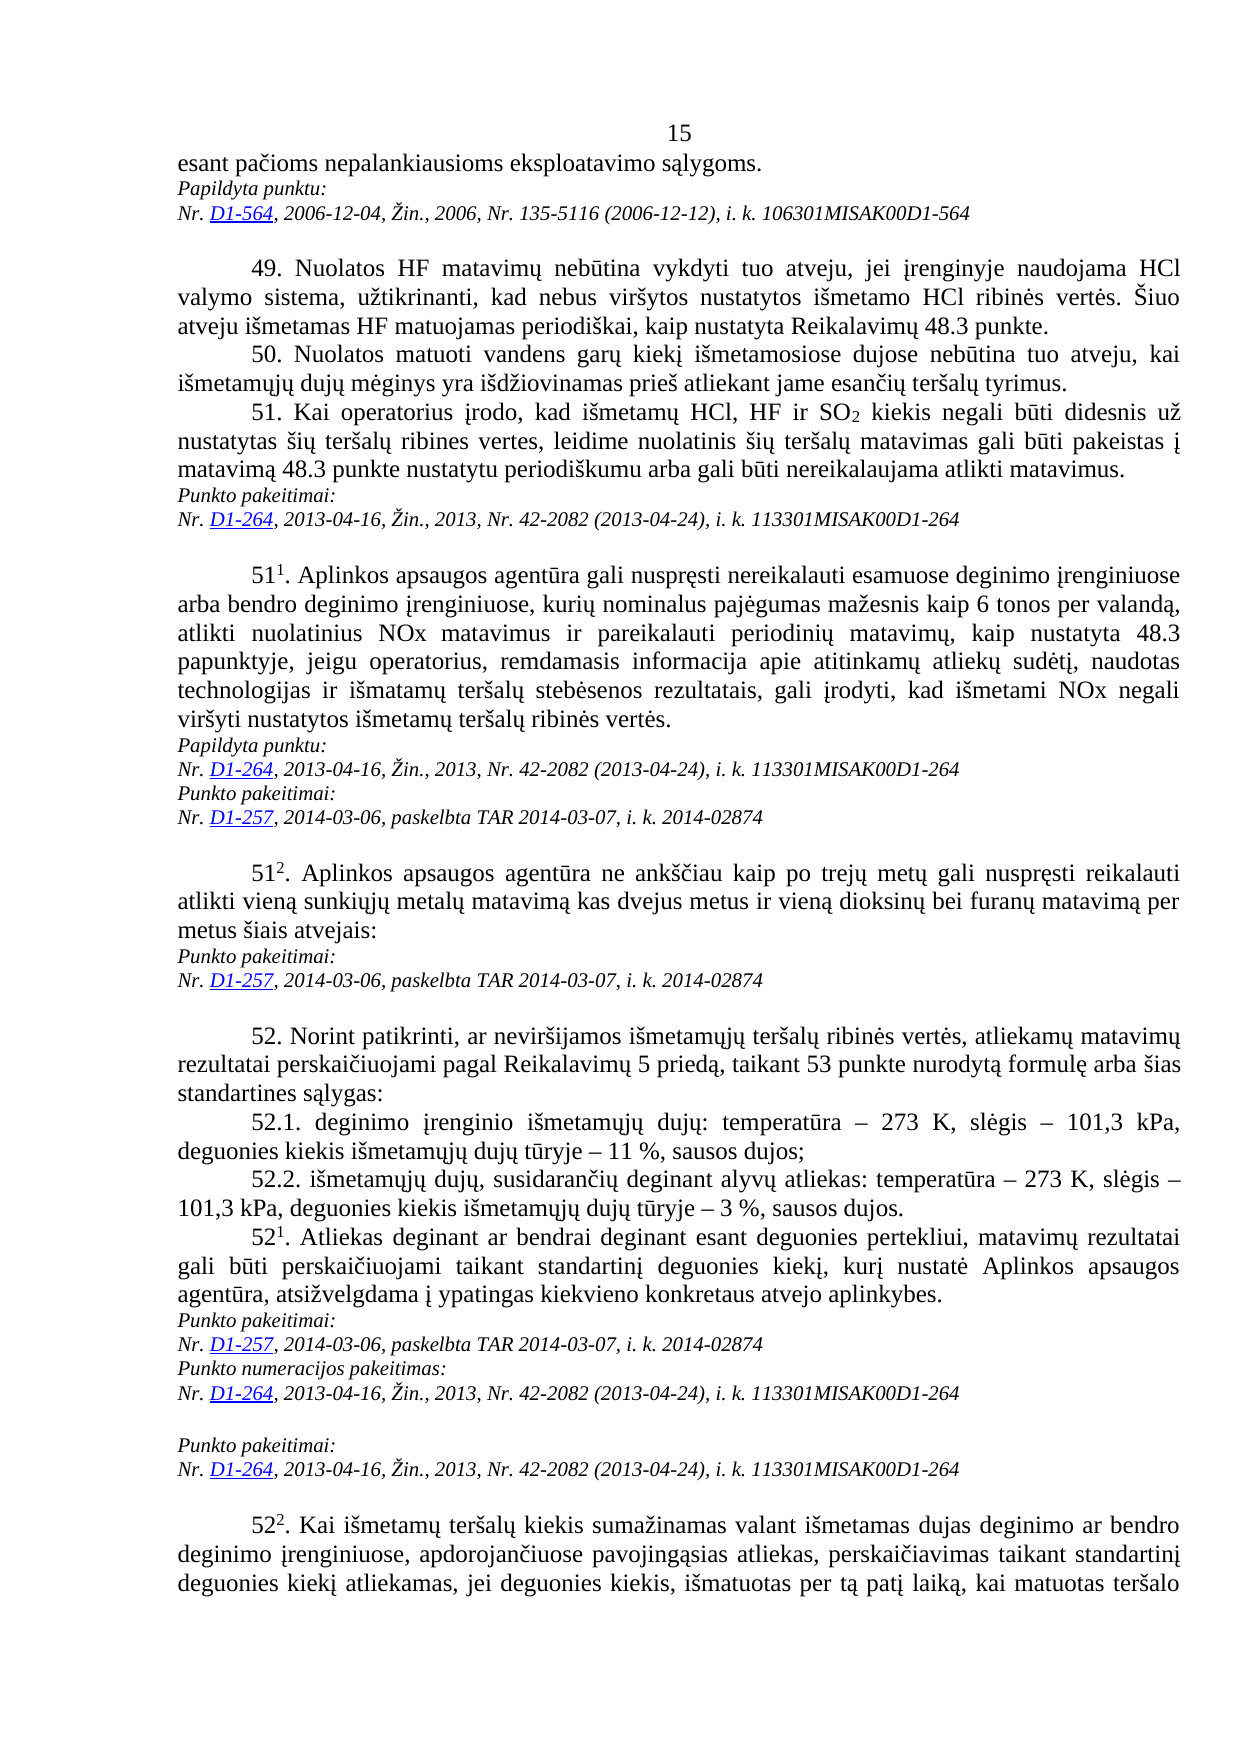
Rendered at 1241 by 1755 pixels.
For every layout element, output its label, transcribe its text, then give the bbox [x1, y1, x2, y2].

text Nr. D1-257, 2014-03-06, paskelbta TAR 2014-03-07, i. k. 2014-02874 [177, 968, 1181, 992]
text Punkto pakeitimai: [177, 1433, 1181, 1457]
text Nr. D1-564, 2006-12-04, Žin., 2006, Nr. 135-5116 (2006-12-12), i. k. 106301MISAK00D1-564 [177, 200, 1181, 224]
text Papildyta punktu: [177, 176, 1181, 200]
text 52.1. deginimo įrenginio išmetamųjų dujų: temperatūra – 273 K, slėgis – 101,3 kPa, deguonies kiekis išmetamųjų dujų tūryje – 11 %, sausos dujos; [177, 1107, 1181, 1164]
text Nr. D1-257, 2014-03-06, paskelbta TAR 2014-03-07, i. k. 2014-02874 [177, 805, 1181, 829]
text 52.2. išmetamųjų dujų, susidarančių deginant alyvų atliekas: temperatūra – 273 K, slėgis – 101,3 kPa, deguonies kiekis išmetamųjų dujų tūryje – 3 %, sausos dujos. [177, 1164, 1181, 1222]
text esant pačioms nepalankiausioms eksploatavimo sąlygoms. [177, 148, 1181, 176]
text Nr. D1-264, 2013-04-16, Žin., 2013, Nr. 42-2082 (2013-04-24), i. k. 113301MISAK00D1-264 [177, 757, 1181, 781]
text 522. Kai išmetamų teršalų kiekis sumažinamas valant išmetamas dujas deginimo ar bendro deginimo įrenginiuose, apdorojančiuose pavojingąsias atliekas, perskaičiavimas taikant standartinį deguonies kiekį atliekamas, jei deguonies kiekis, išmatuotas per tą patį laiką, kai matuotas teršalo [177, 1510, 1181, 1596]
text 521. Atliekas deginant ar bendrai deginant esant deguonies pertekliui, matavimų rezultatai gali būti perskaičiuojami taikant standartinį deguonies kiekį, kurį nustatė Aplinkos apsaugos agentūra, atsižvelgdama į ypatingas kiekvieno konkretaus atvejo aplinkybes. [177, 1222, 1181, 1308]
text Punkto numeracijos pakeitimas: [177, 1356, 1181, 1380]
text 512. Aplinkos apsaugos agentūra ne ankščiau kaip po trejų metų gali nuspręsti reikalauti atlikti vieną sunkiųjų metalų matavimą kas dvejus metus ir vieną dioksinų bei furanų matavimą per metus šiais atvejais: [177, 858, 1181, 944]
text Nr. D1-257, 2014-03-06, paskelbta TAR 2014-03-07, i. k. 2014-02874 [177, 1332, 1181, 1356]
text 50. Nuolatos matuoti vandens garų kiekį išmetamosiose dujose nebūtina tuo atveju, kai išmetamųjų dujų mėginys yra išdžiovinamas prieš atliekant jame esančių teršalų tyrimus. [177, 339, 1181, 397]
text Punkto pakeitimai: [177, 944, 1181, 968]
text Punkto pakeitimai: [177, 781, 1181, 805]
text 52. Norint patikrinti, ar neviršijamos išmetamųjų teršalų ribinės vertės, atliekamų matavimų rezultatai perskaičiuojami pagal Reikalavimų 5 priedą, taikant 53 punkte nurodytą formulę arba šias standartines sąlygas: [177, 1021, 1181, 1107]
text Nr. D1-264, 2013-04-16, Žin., 2013, Nr. 42-2082 (2013-04-24), i. k. 113301MISAK00D1-264 [177, 1380, 1181, 1404]
text Punkto pakeitimai: [177, 1308, 1181, 1332]
text 51. Kai operatorius įrodo, kad išmetamų HCl, HF ir SO2 kiekis negali būti didesnis už nustatytas šių teršalų ribines vertes, leidime nuolatinis šių teršalų matavimas gali būti pakeistas į matavimą 48.3 punkte nustatytu periodiškumu arba gali būti nereikalaujama atlikti matavimus. [177, 397, 1181, 483]
text 511. Aplinkos apsaugos agentūra gali nuspręsti nereikalauti esamuose deginimo įrenginiuose arba bendro deginimo įrenginiuose, kurių nominalus pajėgumas mažesnis kaip 6 tonos per valandą, atlikti nuolatinius NOx matavimus ir pareikalauti periodinių matavimų, kaip nustatyta 48.3 papunktyje, jeigu operatorius, remdamasis informacija apie atitinkamų atliekų sudėtį, naudotas technologijas ir išmatamų teršalų stebėsenos rezultatais, gali įrodyti, kad išmetami NOx negali viršyti nustatytos išmetamų teršalų ribinės vertės. [177, 560, 1181, 733]
text 49. Nuolatos HF matavimų nebūtina vykdyti tuo atveju, jei įrenginyje naudojama HCl valymo sistema, užtikrinanti, kad nebus viršytos nustatytos išmetamo HCl ribinės vertės. Šiuo atveju išmetamas HF matuojamas periodiškai, kaip nustatyta Reikalavimų 48.3 punkte. [177, 253, 1181, 339]
text Nr. D1-264, 2013-04-16, Žin., 2013, Nr. 42-2082 (2013-04-24), i. k. 113301MISAK00D1-264 [177, 507, 1181, 531]
text Papildyta punktu: [177, 733, 1181, 757]
text Punkto pakeitimai: [177, 483, 1181, 507]
text Nr. D1-264, 2013-04-16, Žin., 2013, Nr. 42-2082 (2013-04-24), i. k. 113301MISAK00D1-264 [177, 1457, 1181, 1481]
